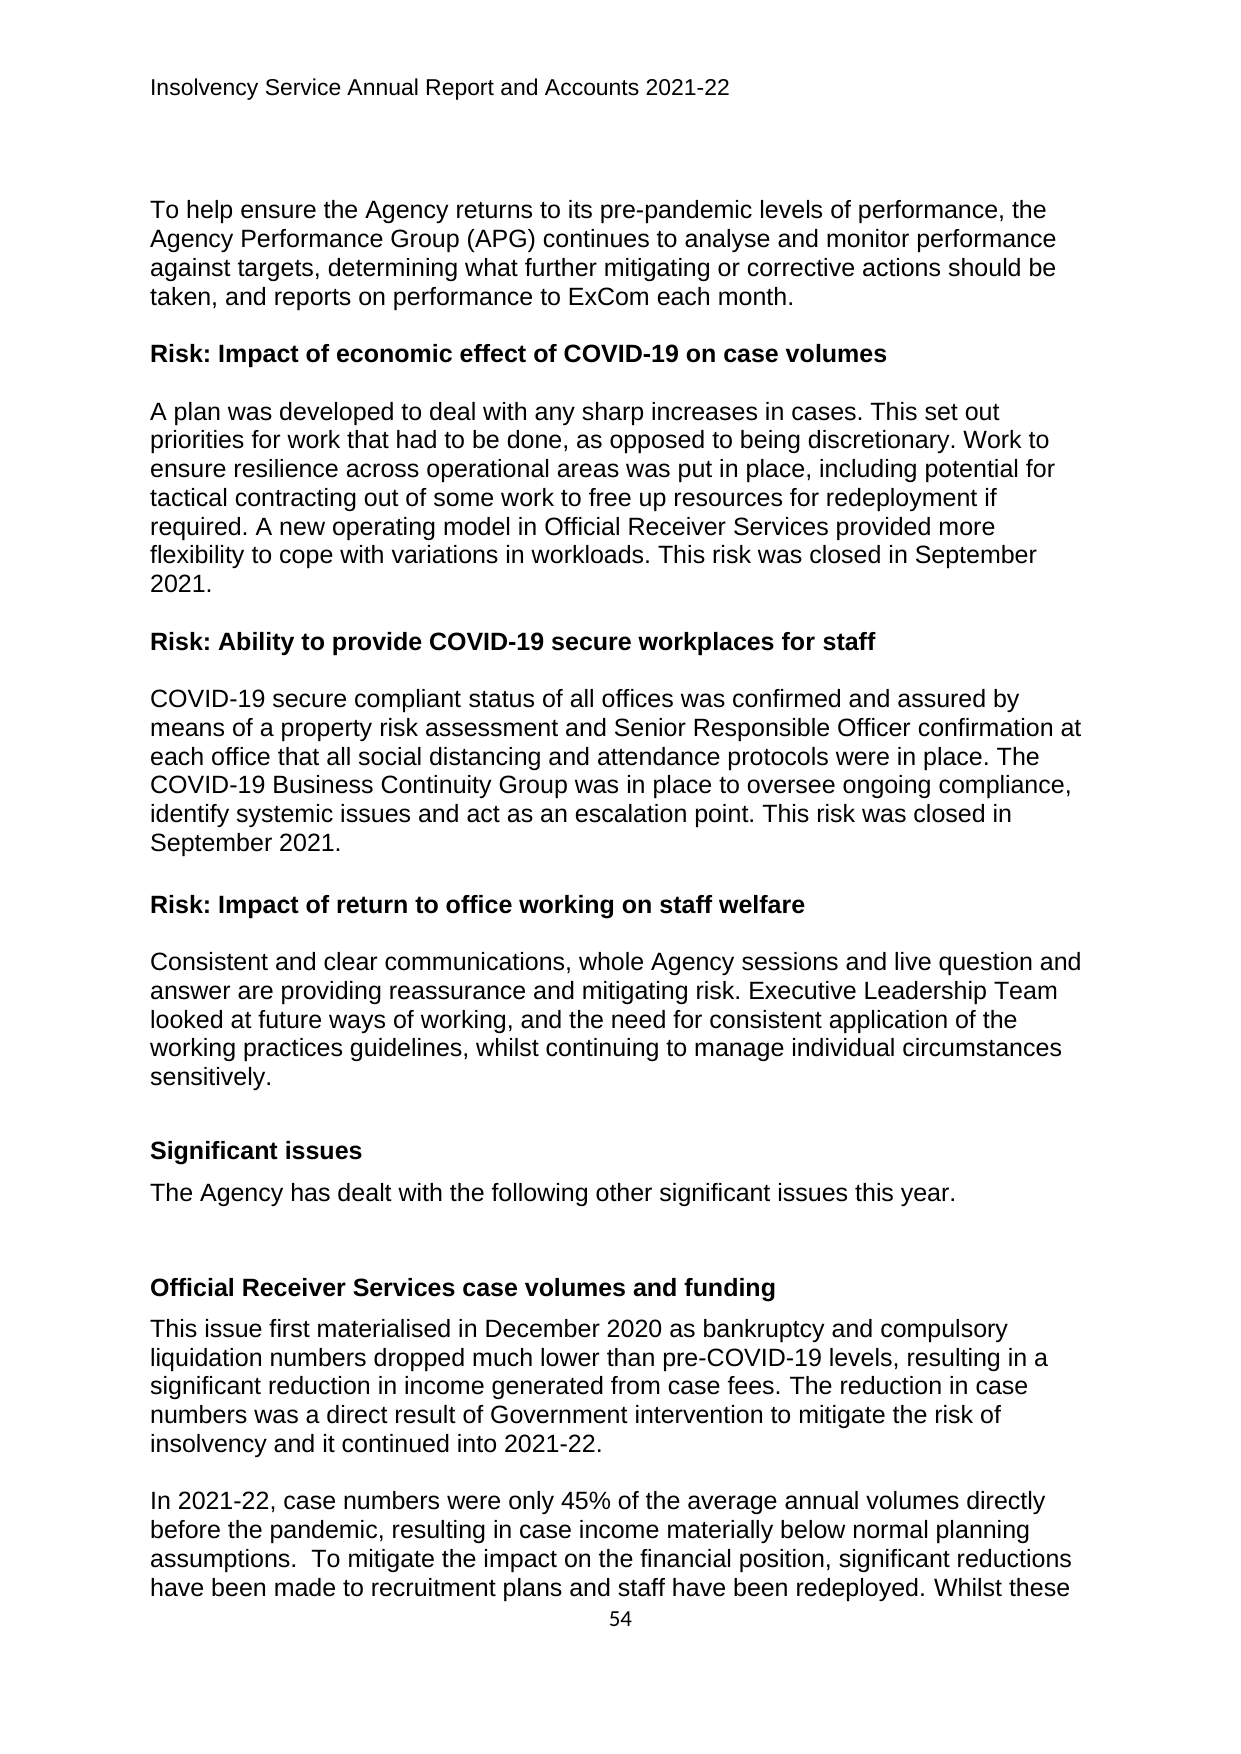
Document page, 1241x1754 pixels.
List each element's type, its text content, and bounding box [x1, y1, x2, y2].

text COVID-19 secure compliant status of all offices was confirmed and assured by means of a property risk assessment and Senior Responsible Officer confirmation at each office that all social distancing and attendance protocols were in place. The COVID-19 Business Continuity Group was in place to oversee ongoing compliance, identify systemic issues and act as an escalation point. This risk was closed in September 2021. [150, 684, 1090, 857]
text To help ensure the Agency returns to its pre-pandemic levels of performance, the Agency Performance Group (APG) continues to analyse and monitor performance against targets, determining what further mitigating or corrective actions should be taken, and reports on performance to ExCom each month. [150, 195, 1090, 310]
text A plan was developed to deal with any sharp increases in cases. This set out priorities for work that had to be done, as opposed to being discretionary. Work to ensure resilience across operational areas was put in place, including potential for tactical contracting out of some work to free up resources for redeployment if required. A new operating model in Official Receiver Services provided more flexibility to cope with variations in workloads. This risk was closed in September 2021. [150, 397, 1090, 598]
text Consistent and clear communications, whole Agency sessions and live question and answer are providing reassurance and mitigating risk. Executive Leadership Team looked at future ways of working, and the need for consistent application of the working practices guidelines, whilst continuing to manage individual circumstances sensitively. [150, 947, 1090, 1091]
text Risk: Impact of return to office working on staff welfare [150, 890, 1090, 918]
text Risk: Ability to provide COVID-19 secure workplaces for staff [150, 627, 1090, 655]
text The Agency has dealt with the following other significant issues this year. [150, 1178, 1090, 1206]
subtitle Official Receiver Services case volumes and funding [150, 1273, 1090, 1301]
subtitle Significant issues [150, 1136, 1090, 1165]
text In 2021-22, case numbers were only 45% of the average annual volumes directly before the pandemic, resulting in case income materially below normal planning assumptions. To mitigate the impact on the financial position, significant reductions have been made to recruitment plans and staff have been redeployed. Whilst these [150, 1486, 1090, 1601]
text Risk: Impact of economic effect of COVID-19 on case volumes [150, 339, 1090, 368]
text This issue first materialised in December 2020 as bankruptcy and compulsory liquidation numbers dropped much lower than pre-COVID-19 levels, resulting in a significant reduction in income generated from case fees. The reduction in case numbers was a direct result of Government intervention to mitigate the risk of insolvency and it continued into 2021-22. [150, 1314, 1090, 1458]
